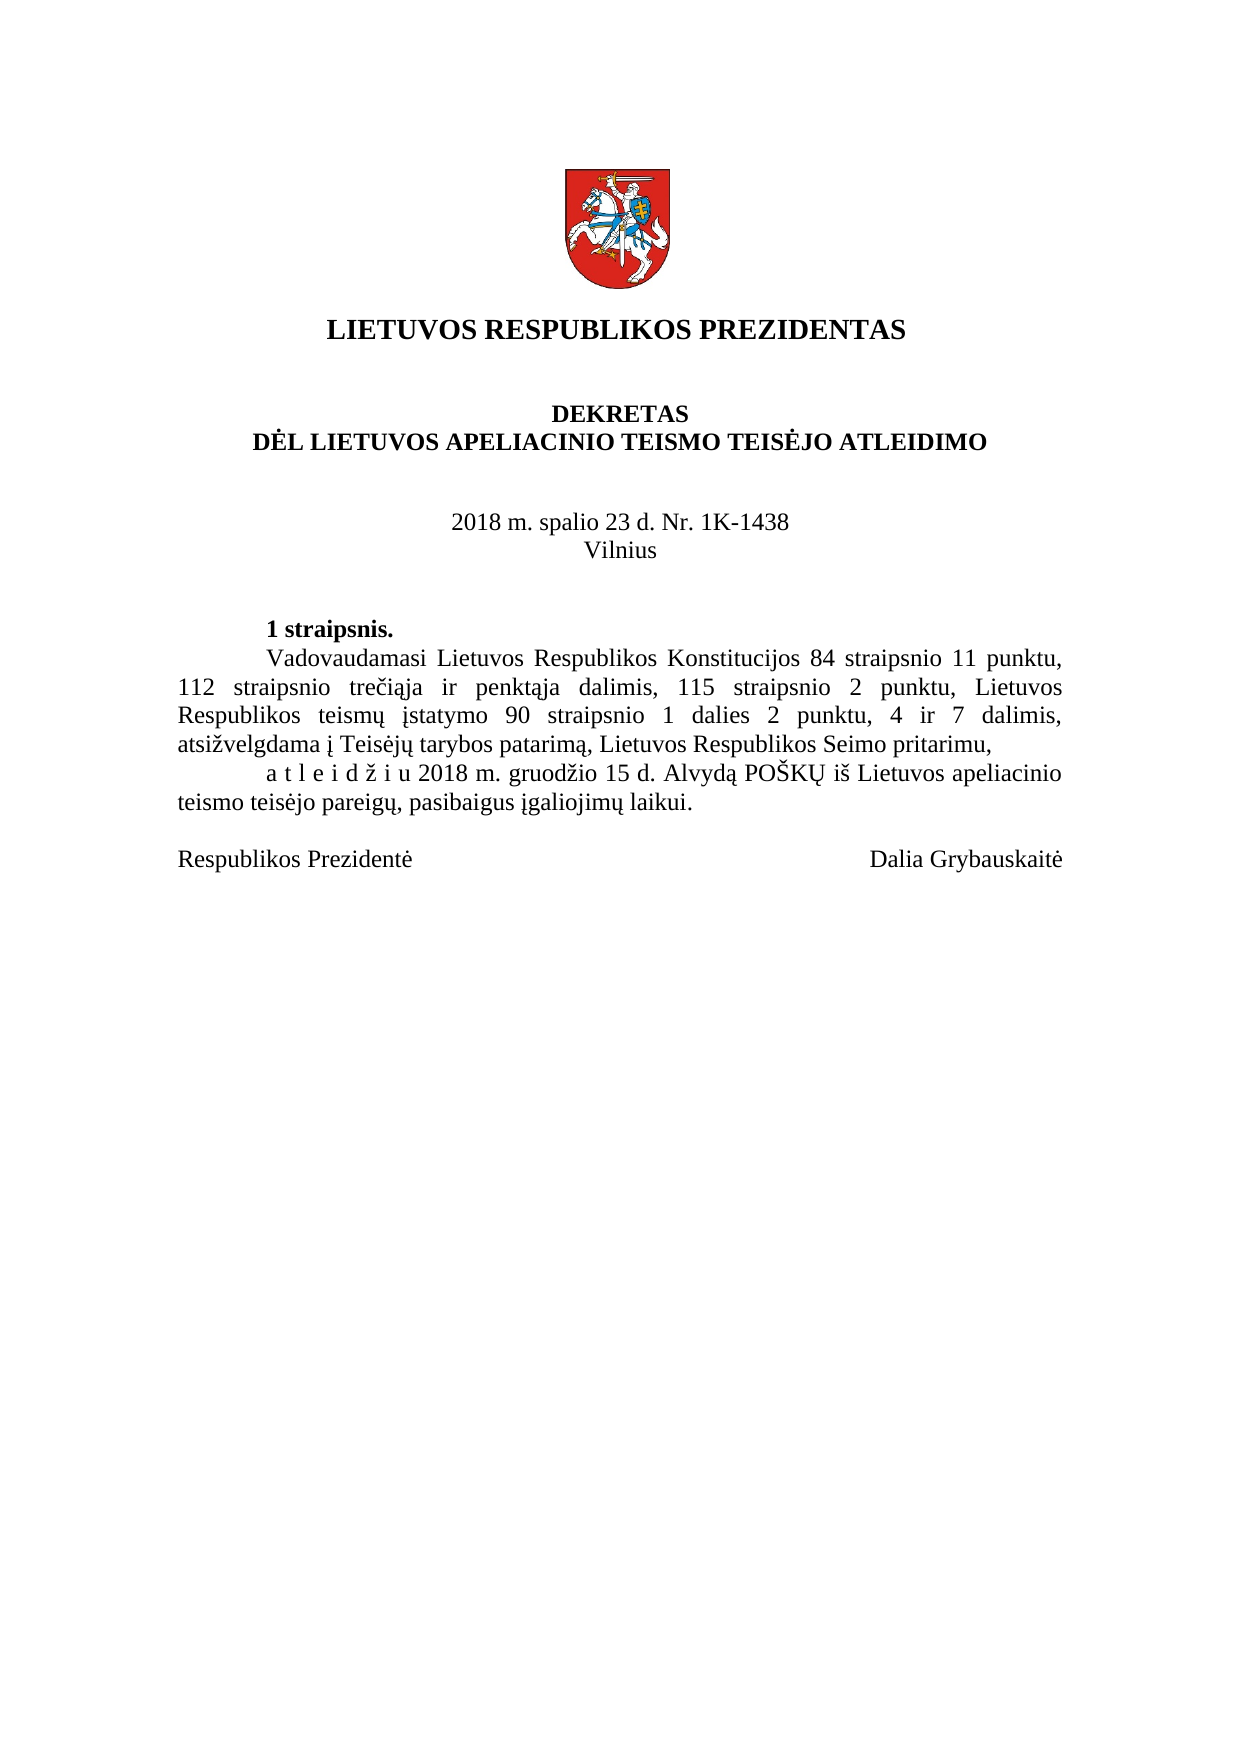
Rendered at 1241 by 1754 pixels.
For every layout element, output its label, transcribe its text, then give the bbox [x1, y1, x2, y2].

text 2018 m. spalio 23 d. Nr. 1K-1438 [177, 507, 1063, 535]
text Vilnius [177, 535, 1063, 564]
text 1 straipsnis. [177, 614, 1063, 643]
text LIETUVOS RESPUBLIKOS PREZIDENTAS [177, 312, 1063, 346]
text Vadovaudamasi Lietuvos Respublikos Konstitucijos 84 straipsnio 11 punktu, 112 straipsnio trečiąja ir penktąja dalimis, 115 straipsnio 2 punktu, Lietuvos Respublikos teismų įstatymo 90 straipsnio 1 dalies 2 punktu, 4 ir 7 dalimis, atsižvelgdama į Teisėjų tarybos patarimą, Lietuvos Respublikos Seimo pritarimu, [177, 643, 1063, 758]
text DEKRETAS [177, 399, 1063, 427]
text Respublikos Prezidentė Dalia Grybauskaitė [177, 844, 1063, 873]
text Dėl LIETUVOS APELIACINIO TEISMO TEISĖJO ATLEIDIMO [177, 427, 1063, 456]
text a t l e i d ž i u 2018 m. gruodžio 15 d. Alvydą POŠKŲ iš Lietuvos apeliacinio teismo teisėjo pareigų, pasibaigus įgaliojimų laikui. [177, 758, 1063, 816]
